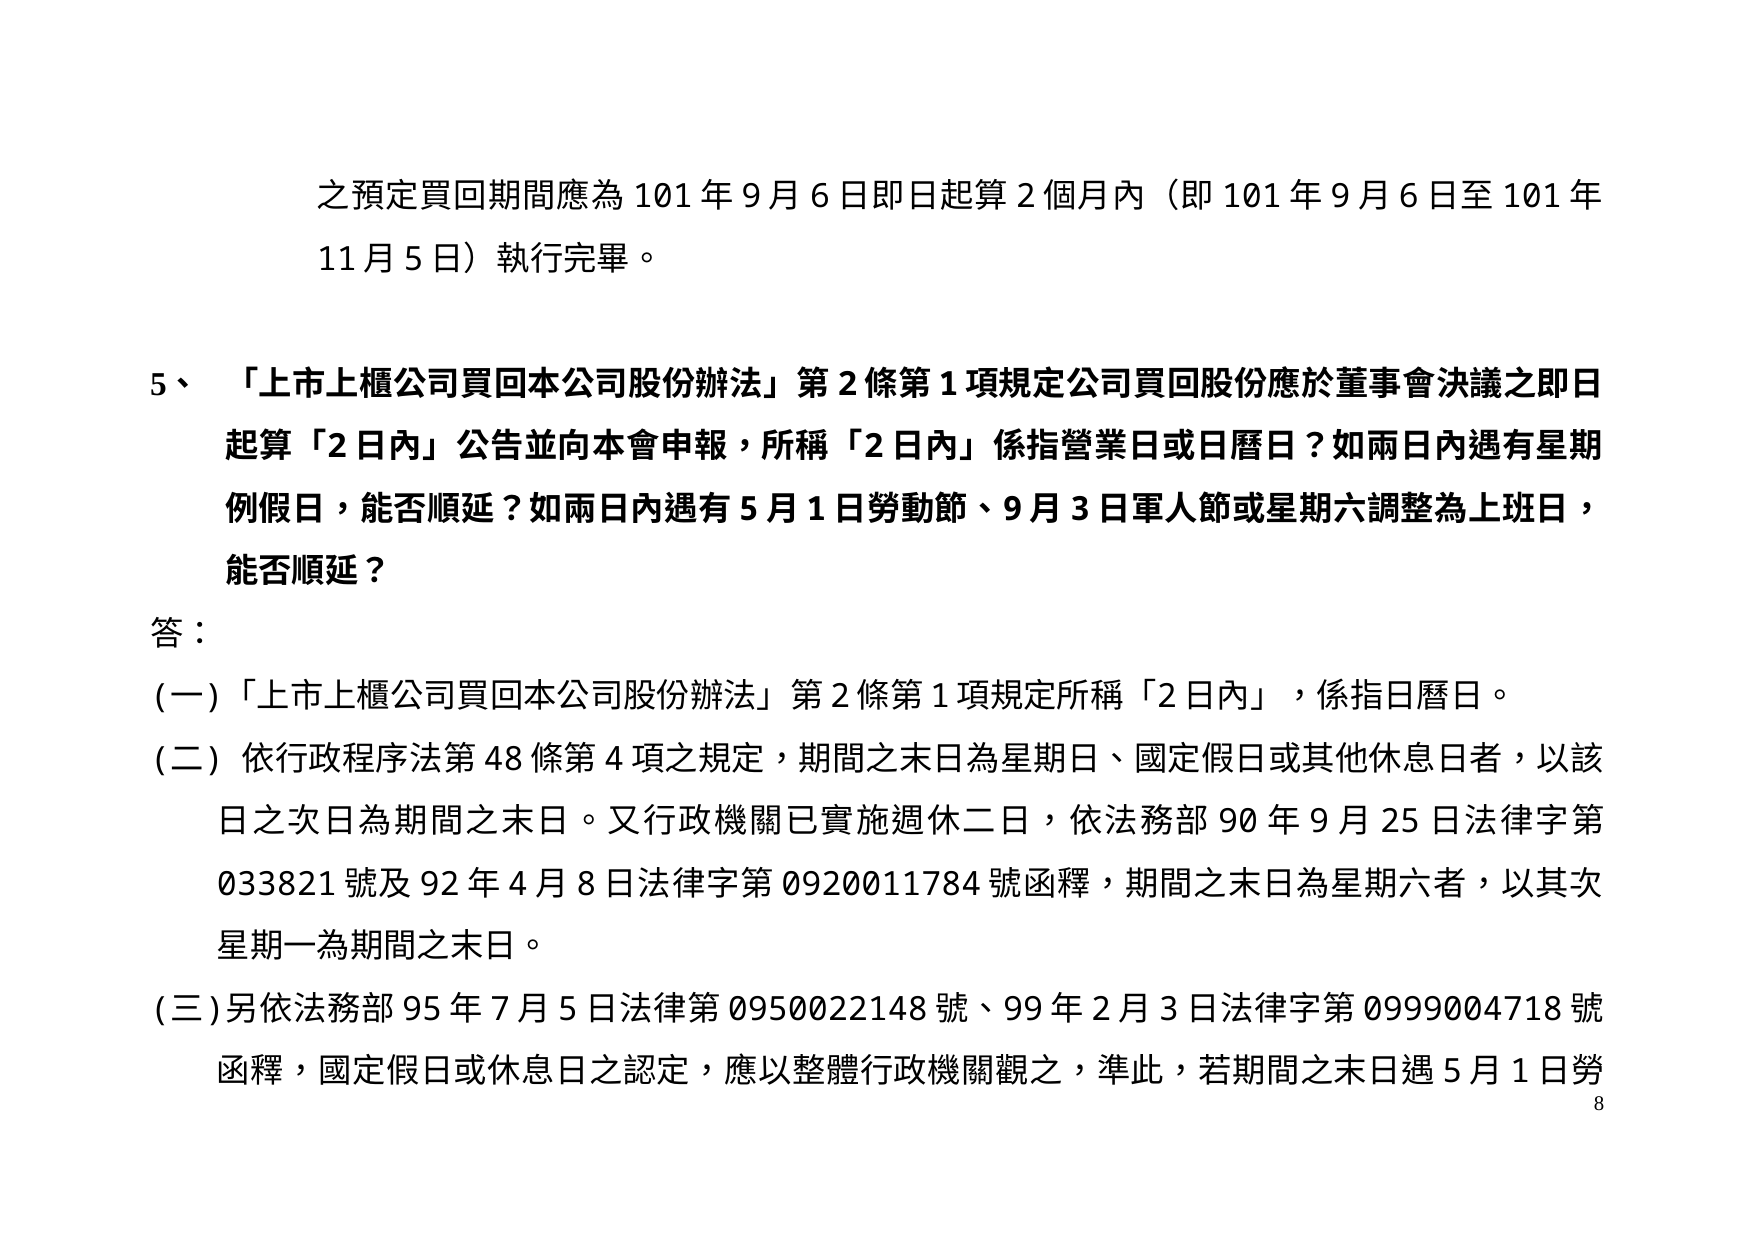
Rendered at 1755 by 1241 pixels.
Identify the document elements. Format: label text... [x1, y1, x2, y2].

text (二) 依行政程序法第48條第4項之規定，期間之末日為星期日、國定假日或其他休息日者，以該日之次日為期間之末日。又行政機關已實施週休二日，依法務部90年9月25日法律字第033821號及92年4月8日法律字第0920011784號函釋，期間之末日為星期六者，以其次星期一為期間之末日。 [150, 714, 1604, 964]
list 之預定買回期間應為101年9月6日即日起算2個月內（即101年9月6日至101年11月5日）執行完畢。 [244, 151, 1604, 276]
text (三)另依法務部95年7月5日法律第0950022148號、99年2月3日法律字第0999004718號函釋，國定假日或休息日之認定，應以整體行政機關觀之，準此，若期間之末日遇5月1日勞 [150, 964, 1604, 1089]
text 答： [150, 589, 1604, 651]
text (一)「上市上櫃公司買回本公司股份辦法」第2條第1項規定所稱「2日內」，係指日曆日。 [150, 651, 1604, 714]
list 「上市上櫃公司買回本公司股份辦法」第2條第1項規定公司買回股份應於董事會決議之即日起算「2日內」公告並向本會申報，所稱「2日內」係指營業日或日曆日？如兩日內遇有星期例假日，能否順延？如兩日內遇有5月1日勞動節、9月3日軍人節或星期六調整為上班日，能否順延？ [150, 339, 1604, 589]
